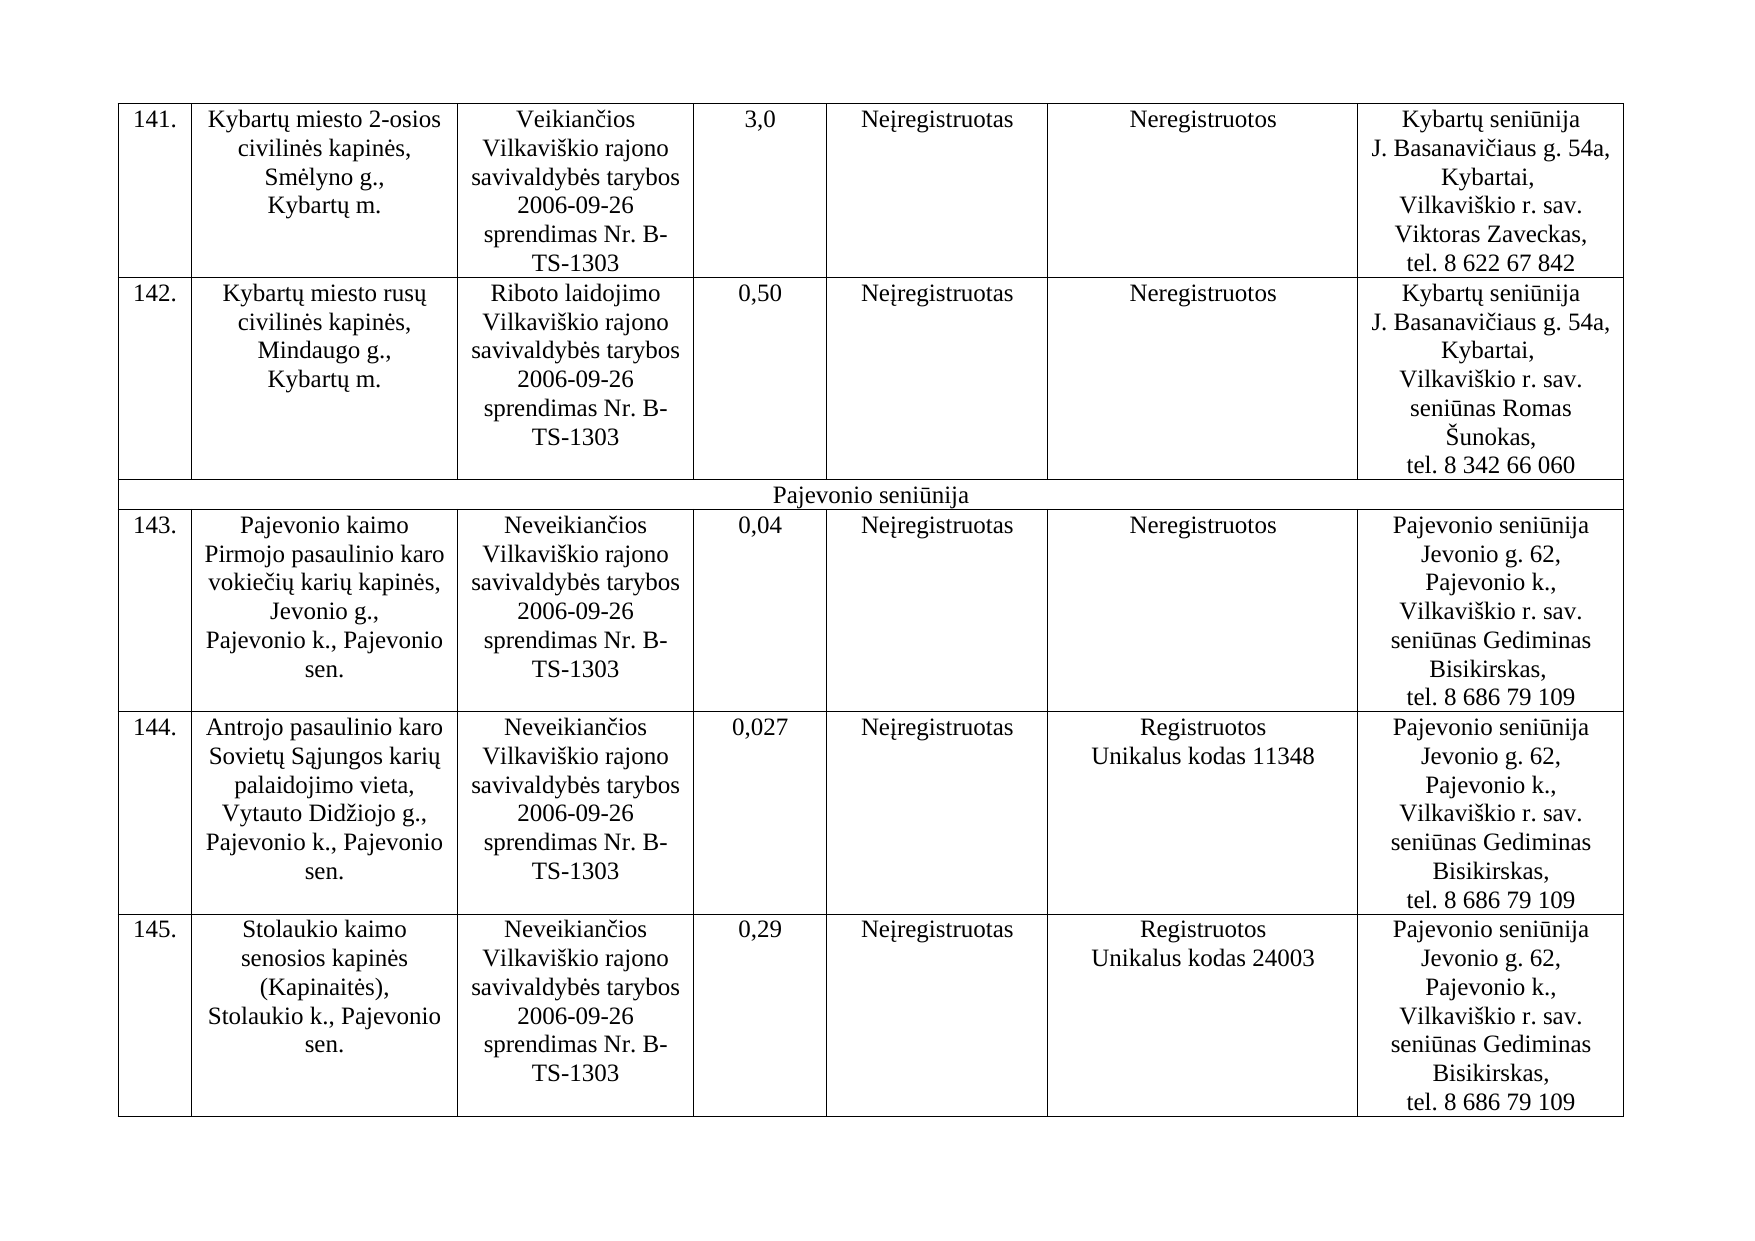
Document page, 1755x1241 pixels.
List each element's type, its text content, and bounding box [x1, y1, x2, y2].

table_cell Kybartų miesto rusų civilinės kapinės, Mindaugo g., Kybartų m. [192, 278, 457, 479]
table_cell Pajevonio seniūnija Jevonio g. 62, Pajevonio k., Vilkaviškio r. sav. seniūnas Gediminas Bisikirskas, tel. 8 686 79 109 [1358, 510, 1623, 711]
table_cell Antrojo pasaulinio karo Sovietų Sąjungos karių palaidojimo vieta, Vytauto Didžiojo g., Pajevonio k., Pajevonio sen. [192, 712, 457, 913]
table_cell Neveikiančios Vilkaviškio rajono savivaldybės tarybos 2006-09-26 sprendimas Nr. B-TS-1303 [458, 712, 693, 913]
table_cell Veikiančios Vilkaviškio rajono savivaldybės tarybos 2006-09-26 sprendimas Nr. B-TS-1303 [458, 104, 693, 277]
table_cell 145. [119, 915, 191, 1116]
table_cell Kybartų miesto 2-osios civilinės kapinės, Smėlyno g., Kybartų m. [192, 104, 457, 277]
table_cell Neįregistruotas [827, 712, 1047, 913]
table_cell Neįregistruotas [827, 278, 1047, 479]
table_cell Neregistruotos [1048, 104, 1357, 277]
table_cell Neįregistruotas [827, 510, 1047, 711]
table_cell Kybartų seniūnija J. Basanavičiaus g. 54a, Kybartai, Vilkaviškio r. sav. Viktoras Zaveckas, tel. 8 622 67 842 [1358, 104, 1623, 277]
table_cell Neįregistruotas [827, 915, 1047, 1116]
table_cell Pajevonio seniūnija [119, 480, 1623, 509]
table_cell Neveikiančios Vilkaviškio rajono savivaldybės tarybos 2006-09-26 sprendimas Nr. B-TS-1303 [458, 915, 693, 1116]
table_cell Registruotos Unikalus kodas 11348 [1048, 712, 1357, 913]
table_cell Neregistruotos [1048, 278, 1357, 479]
table_cell Pajevonio seniūnija Jevonio g. 62, Pajevonio k., Vilkaviškio r. sav. seniūnas Gediminas Bisikirskas, tel. 8 686 79 109 [1358, 712, 1623, 913]
table_cell Riboto laidojimo Vilkaviškio rajono savivaldybės tarybos 2006-09-26 sprendimas Nr. B-TS-1303 [458, 278, 693, 479]
table_cell 142. [119, 278, 191, 479]
table_cell 0,027 [694, 712, 826, 913]
table_cell Neveikiančios Vilkaviškio rajono savivaldybės tarybos 2006-09-26 sprendimas Nr. B-TS-1303 [458, 510, 693, 711]
table_cell 0,29 [694, 915, 826, 1116]
table_cell Kybartų seniūnija J. Basanavičiaus g. 54a, Kybartai, Vilkaviškio r. sav. seniūnas Romas Šunokas, tel. 8 342 66 060 [1358, 278, 1623, 479]
table_cell Registruotos Unikalus kodas 24003 [1048, 915, 1357, 1116]
table_cell Pajevonio kaimo Pirmojo pasaulinio karo vokiečių karių kapinės, Jevonio g., Pajevonio k., Pajevonio sen. [192, 510, 457, 711]
table_cell Stolaukio kaimo senosios kapinės (Kapinaitės), Stolaukio k., Pajevonio sen. [192, 915, 457, 1116]
table_cell 3,0 [694, 104, 826, 277]
table_cell 144. [119, 712, 191, 913]
table_cell 0,04 [694, 510, 826, 711]
table_cell Neįregistruotas [827, 104, 1047, 277]
table_cell 143. [119, 510, 191, 711]
table_cell 141. [119, 104, 191, 277]
table_cell 0,50 [694, 278, 826, 479]
table_cell Pajevonio seniūnija Jevonio g. 62, Pajevonio k., Vilkaviškio r. sav. seniūnas Gediminas Bisikirskas, tel. 8 686 79 109 [1358, 915, 1623, 1116]
table_cell Neregistruotos [1048, 510, 1357, 711]
